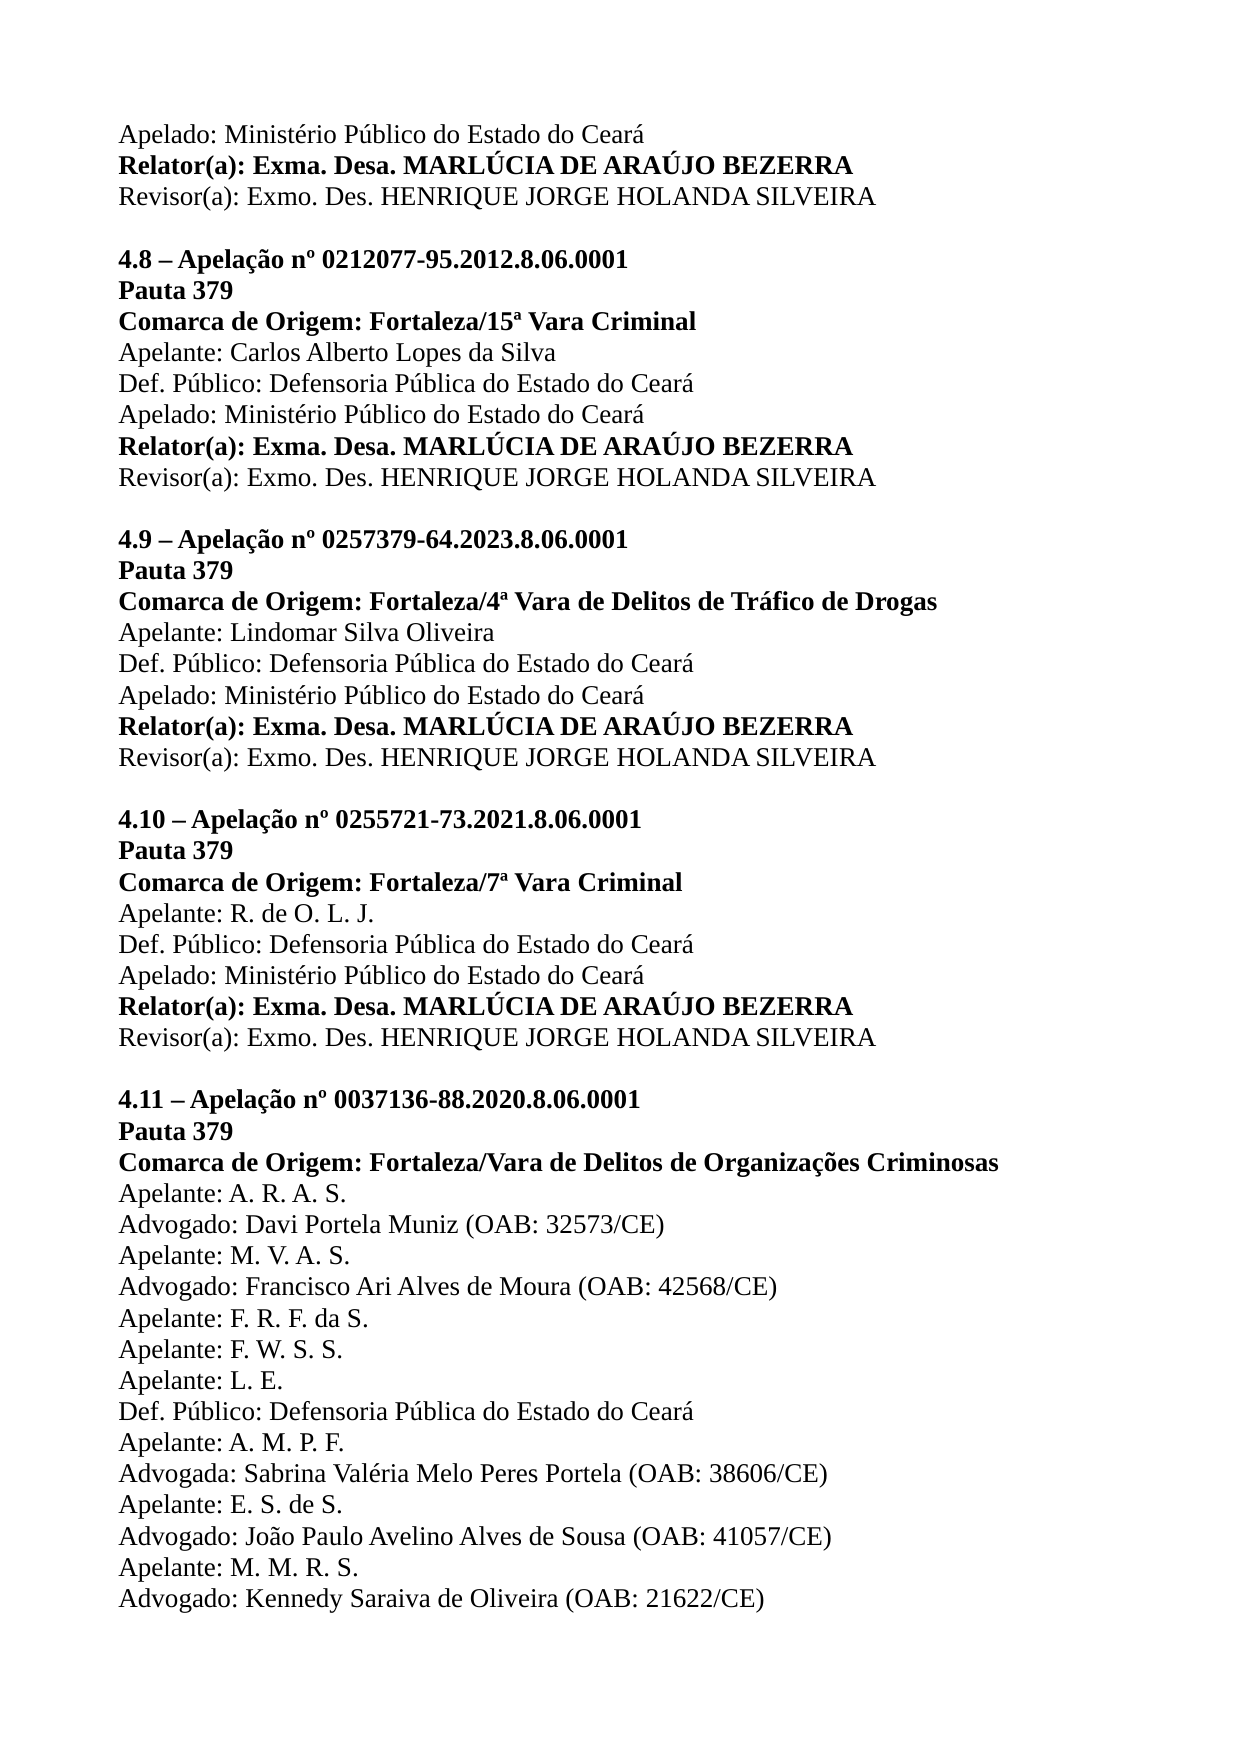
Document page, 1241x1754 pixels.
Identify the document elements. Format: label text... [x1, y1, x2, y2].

text Advogado: Francisco Ari Alves de Moura (OAB: 42568/CE) [118, 1271, 1122, 1302]
text Revisor(a): Exmo. Des. HENRIQUE JORGE HOLANDA SILVEIRA [118, 1021, 1122, 1052]
text Apelante: A. R. A. S. [118, 1177, 1122, 1208]
text Advogado: João Paulo Avelino Alves de Sousa (OAB: 41057/CE) [118, 1520, 1122, 1551]
text Apelado: Ministério Público do Estado do Ceará [118, 118, 1122, 149]
text Relator(a): Exma. Desa. MARLÚCIA DE ARAÚJO BEZERRA [118, 149, 1122, 180]
text Revisor(a): Exmo. Des. HENRIQUE JORGE HOLANDA SILVEIRA [118, 180, 1122, 212]
text Apelante: M. M. R. S. [118, 1551, 1122, 1582]
text Relator(a): Exma. Desa. MARLÚCIA DE ARAÚJO BEZERRA [118, 710, 1122, 741]
text Relator(a): Exma. Desa. MARLÚCIA DE ARAÚJO BEZERRA [118, 990, 1122, 1021]
text Pauta 379 [118, 274, 1122, 305]
text 4.8 – Apelação nº 0212077-95.2012.8.06.0001 [118, 243, 1122, 274]
text Revisor(a): Exmo. Des. HENRIQUE JORGE HOLANDA SILVEIRA [118, 461, 1122, 492]
text Apelante: Lindomar Silva Oliveira [118, 616, 1122, 648]
text Apelante: L. E. [118, 1364, 1122, 1395]
text Apelante: A. M. P. F. [118, 1426, 1122, 1457]
text Apelante: F. W. S. S. [118, 1333, 1122, 1364]
text Apelado: Ministério Público do Estado do Ceará [118, 959, 1122, 990]
text Comarca de Origem: Fortaleza/7ª Vara Criminal [118, 866, 1122, 897]
text Apelado: Ministério Público do Estado do Ceará [118, 679, 1122, 710]
text Apelante: E. S. de S. [118, 1488, 1122, 1520]
text Relator(a): Exma. Desa. MARLÚCIA DE ARAÚJO BEZERRA [118, 429, 1122, 461]
text Comarca de Origem: Fortaleza/15ª Vara Criminal [118, 305, 1122, 336]
text Comarca de Origem: Fortaleza/4ª Vara de Delitos de Tráfico de Drogas [118, 585, 1122, 616]
text 4.9 – Apelação nº 0257379-64.2023.8.06.0001 [118, 523, 1122, 554]
text Apelante: R. de O. L. J. [118, 897, 1122, 928]
text Def. Público: Defensoria Pública do Estado do Ceará [118, 648, 1122, 679]
text 4.11 – Apelação nº 0037136-88.2020.8.06.0001 [118, 1084, 1122, 1115]
text Pauta 379 [118, 1115, 1122, 1146]
text Advogado: Kennedy Saraiva de Oliveira (OAB: 21622/CE) [118, 1582, 1122, 1613]
text Advogada: Sabrina Valéria Melo Peres Portela (OAB: 38606/CE) [118, 1457, 1122, 1488]
text Def. Público: Defensoria Pública do Estado do Ceará [118, 367, 1122, 398]
text Def. Público: Defensoria Pública do Estado do Ceará [118, 928, 1122, 959]
text 4.10 – Apelação nº 0255721-73.2021.8.06.0001 [118, 803, 1122, 834]
text Comarca de Origem: Fortaleza/Vara de Delitos de Organizações Criminosas [118, 1146, 1122, 1177]
text Def. Público: Defensoria Pública do Estado do Ceará [118, 1395, 1122, 1426]
text Pauta 379 [118, 554, 1122, 585]
text Apelante: F. R. F. da S. [118, 1302, 1122, 1333]
text Apelante: Carlos Alberto Lopes da Silva [118, 336, 1122, 367]
text Pauta 379 [118, 834, 1122, 866]
text Revisor(a): Exmo. Des. HENRIQUE JORGE HOLANDA SILVEIRA [118, 741, 1122, 772]
text Apelado: Ministério Público do Estado do Ceará [118, 398, 1122, 429]
text Advogado: Davi Portela Muniz (OAB: 32573/CE) [118, 1208, 1122, 1239]
text Apelante: M. V. A. S. [118, 1239, 1122, 1271]
